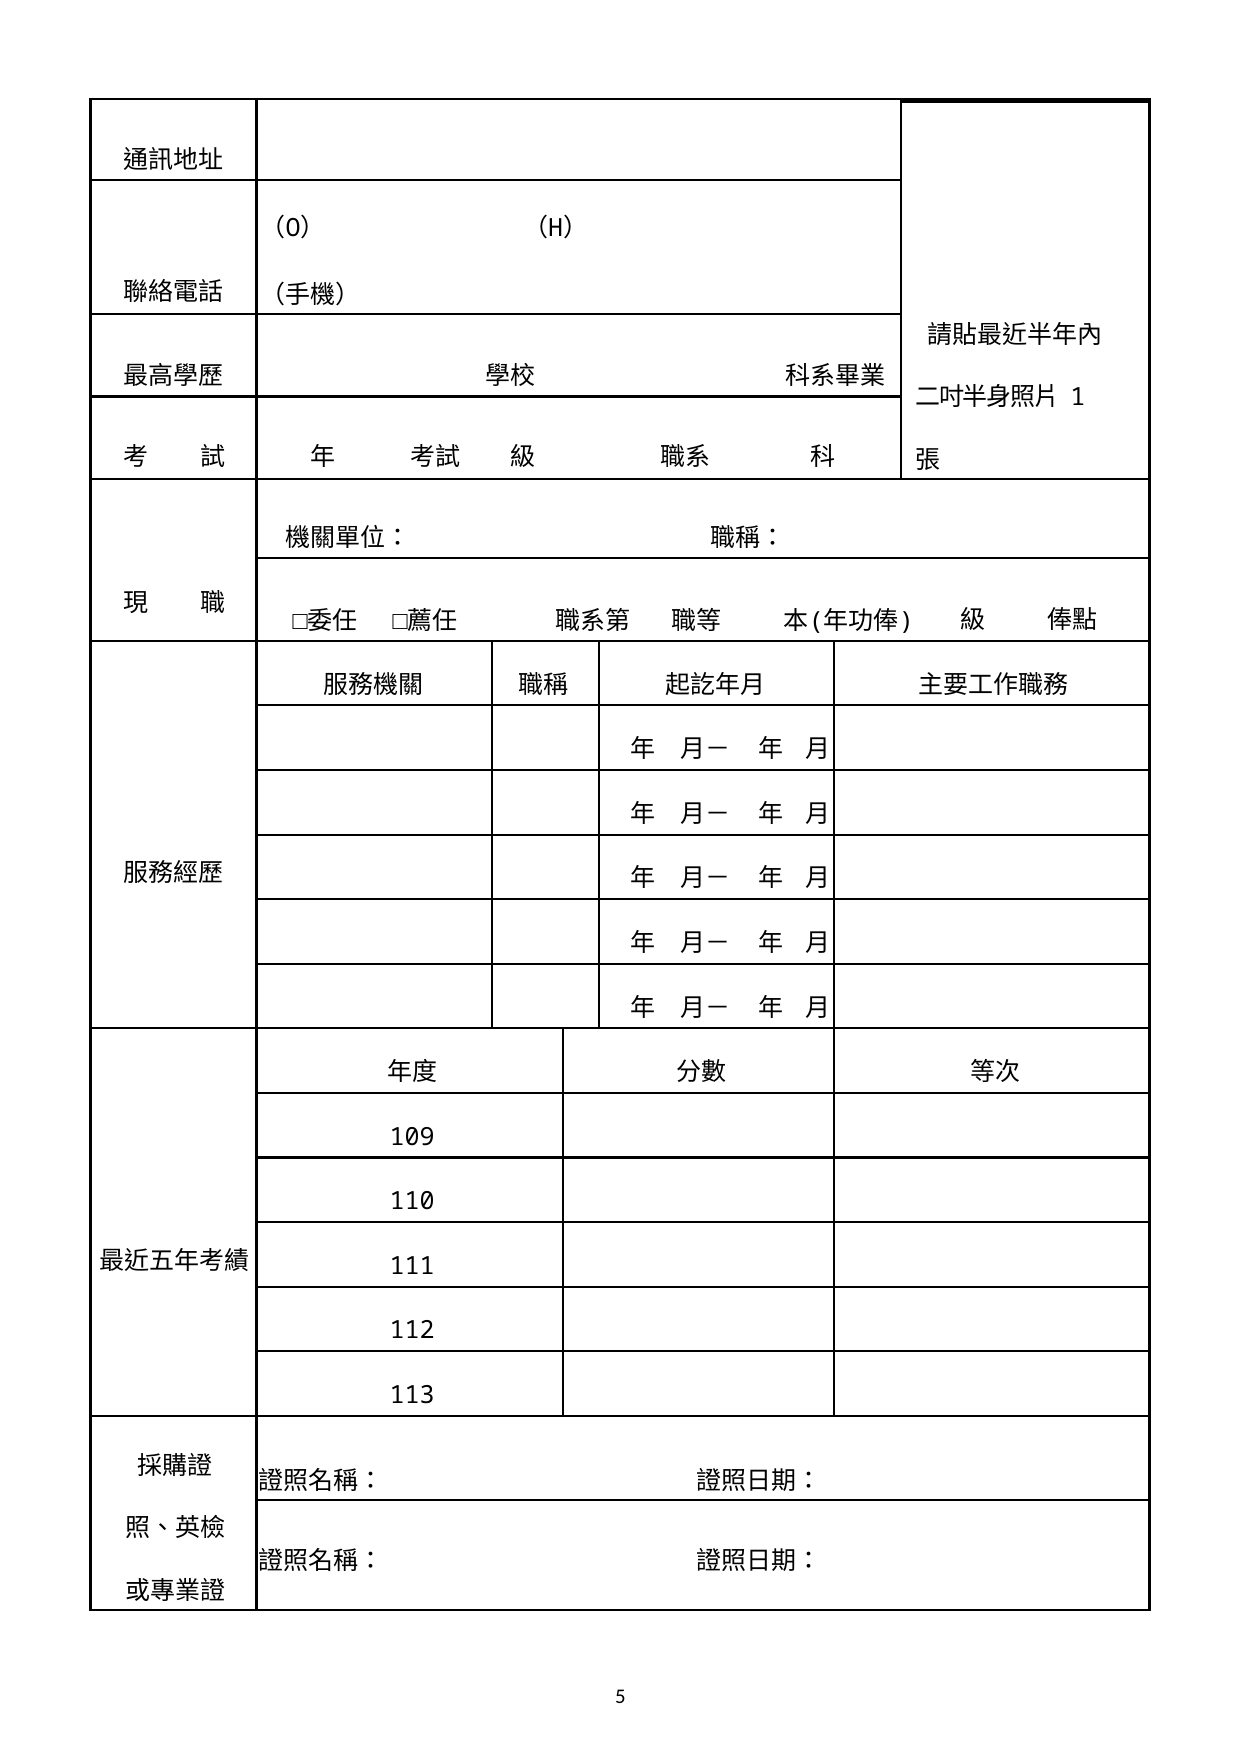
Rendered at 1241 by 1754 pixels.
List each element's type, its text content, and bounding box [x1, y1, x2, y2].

table_cell [835, 1094, 1148, 1156]
table_cell [258, 100, 900, 179]
table_cell 最高學歷 [92, 315, 255, 395]
table_cell [493, 965, 598, 1027]
table_cell 證照名稱： 證照日期： [258, 1417, 1148, 1499]
table_cell [835, 1159, 1148, 1221]
table_cell [258, 836, 491, 898]
table_cell [835, 1352, 1148, 1415]
table_cell 試 [173, 398, 255, 478]
table_cell 110 [258, 1159, 562, 1221]
table_cell [493, 900, 598, 963]
table_cell [564, 1352, 833, 1415]
table_cell 服務經歷 [92, 642, 255, 1027]
table_cell 現 [92, 480, 172, 640]
table_cell [835, 1288, 1148, 1350]
table_cell [835, 900, 1148, 963]
table_cell 112 [258, 1288, 562, 1350]
table_cell [835, 965, 1148, 1027]
table_header 請貼最近半年內二吋半身照片 1 張 [902, 103, 1148, 478]
table_cell [564, 1094, 833, 1156]
table_cell 分數 [564, 1029, 833, 1092]
table_cell 年 月－ 年 月 [600, 965, 833, 1027]
table_cell □委任 □薦任 職系第 職等 本(年功俸) [258, 559, 932, 640]
table_cell 級 [932, 559, 1013, 640]
table_cell 聯絡電話 [92, 181, 255, 313]
table_cell 職 [173, 480, 255, 640]
table_cell 考 [92, 398, 172, 478]
table_cell 年 考試 級 職系 科 [258, 398, 900, 478]
table_cell 年 月－ 年 月 [600, 706, 833, 769]
table_cell 113 [258, 1352, 562, 1415]
table_cell [258, 771, 491, 833]
table_cell 職稱 [493, 642, 598, 704]
table_cell 年度 [258, 1029, 562, 1092]
table_cell [835, 836, 1148, 898]
table_cell 年 月－ 年 月 [600, 771, 833, 833]
table_cell 採購證 照、英檢或專業證 [92, 1417, 255, 1609]
table_cell （O） （H） （手機） [258, 181, 900, 313]
table_cell [835, 706, 1148, 769]
table_cell [258, 706, 491, 769]
table_cell 主要工作職務 [835, 642, 1148, 704]
table_cell 服務機關 [258, 642, 491, 704]
table_cell [564, 1288, 833, 1350]
table_cell [835, 1223, 1148, 1286]
table_cell [564, 1223, 833, 1286]
table_cell 機關單位： 職稱： [258, 480, 1148, 557]
table_cell 111 [258, 1223, 562, 1286]
table_cell 最近五年考績 [92, 1029, 255, 1415]
table_cell 等次 [835, 1029, 1148, 1092]
table_cell 學校 科系畢業 [258, 315, 900, 395]
table_cell [835, 771, 1148, 833]
table_cell 俸點 [1013, 559, 1148, 640]
table_cell 通訊地址 [92, 100, 255, 179]
table_cell [258, 965, 491, 1027]
table_cell [564, 1159, 833, 1221]
table_cell 年 月－ 年 月 [600, 900, 833, 963]
table_cell [493, 706, 598, 769]
table_cell [493, 771, 598, 833]
table_cell 109 [258, 1094, 562, 1156]
table_cell 年 月－ 年 月 [600, 836, 833, 898]
table_cell [493, 836, 598, 898]
table_cell 證照名稱： 證照日期： [258, 1501, 1148, 1609]
table_cell 起訖年月 [600, 642, 833, 704]
table_cell [258, 900, 491, 963]
